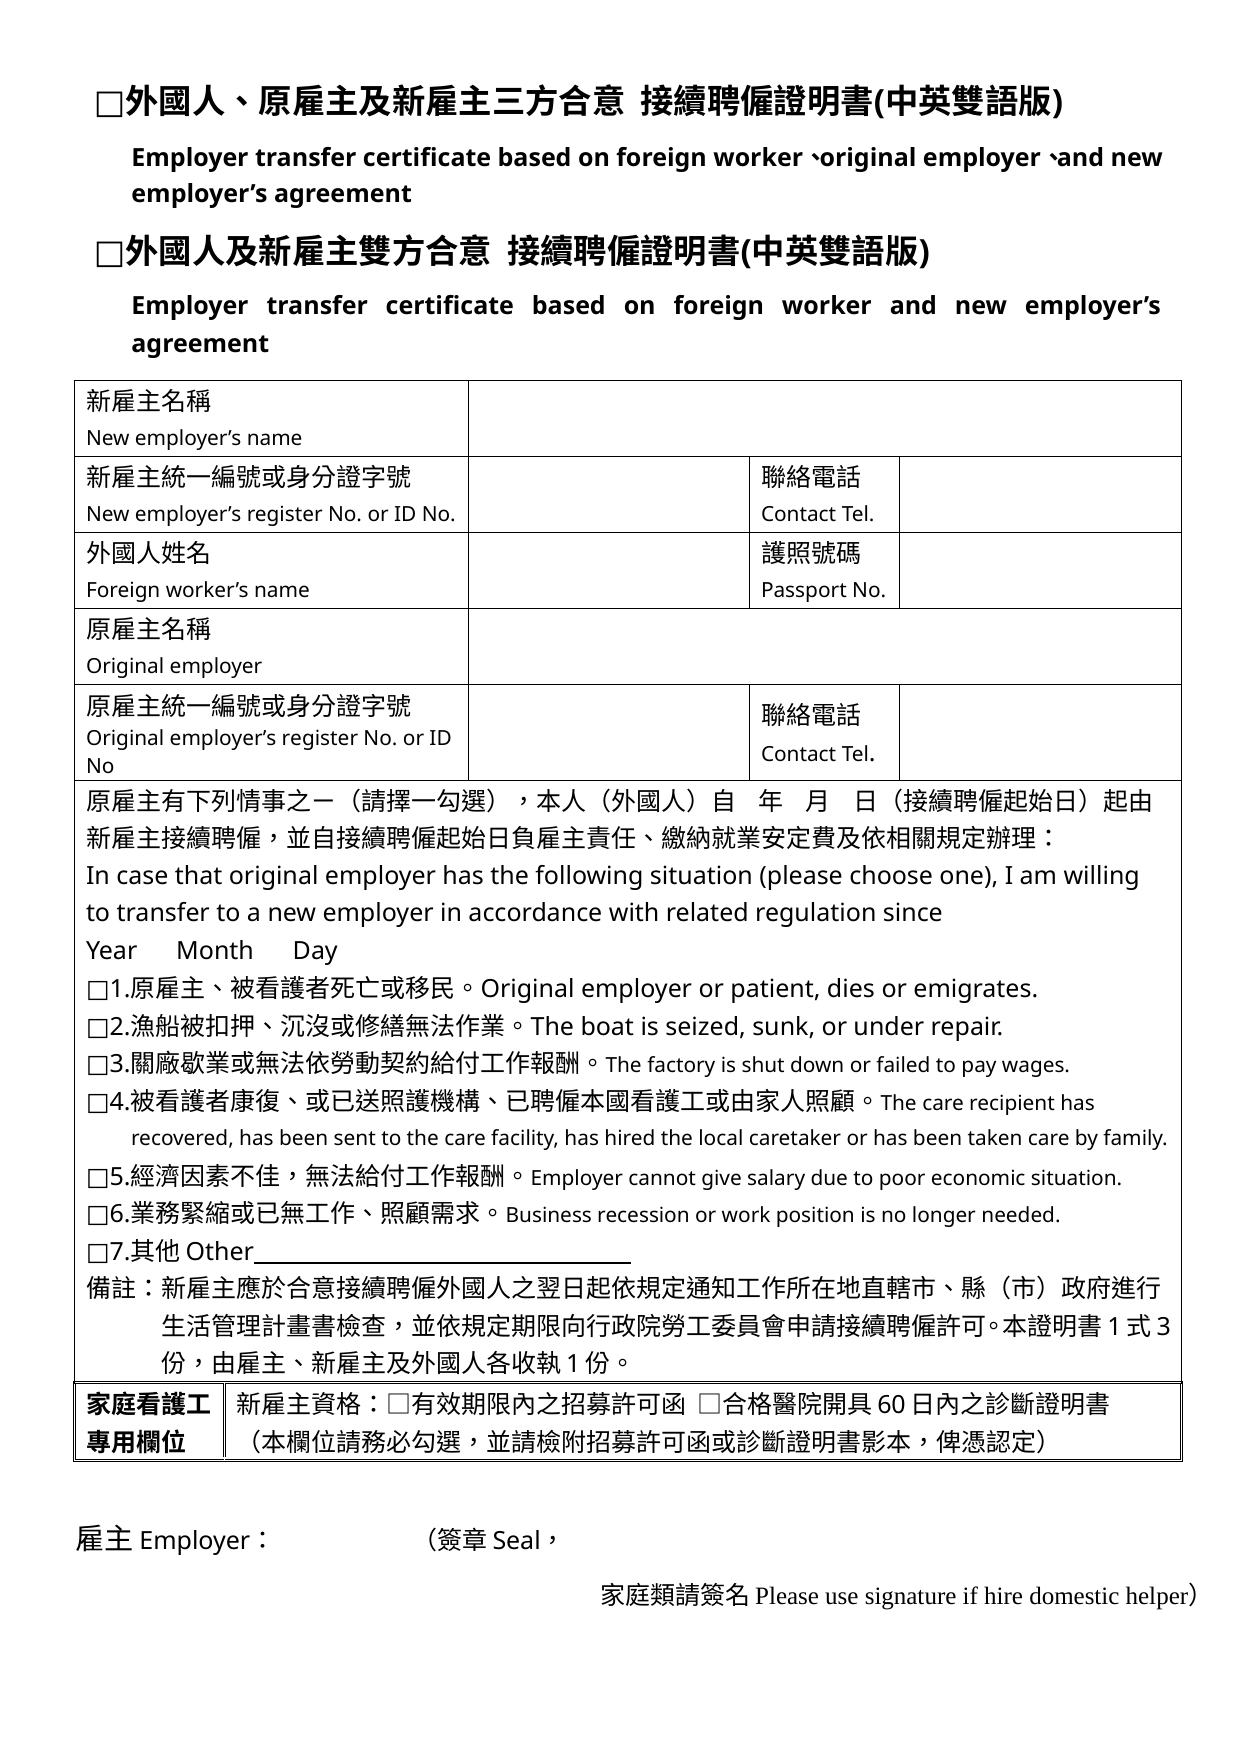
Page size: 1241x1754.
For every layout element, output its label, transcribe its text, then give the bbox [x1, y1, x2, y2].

table_header [469, 381, 1181, 456]
table_cell 新雇主統一編號或身分證字號 New employer’s register No. or ID No. [75, 457, 468, 532]
table_cell [469, 457, 749, 532]
table_cell [469, 609, 1181, 684]
table_cell 原雇主統一編號或身分證字號 Original employer’s register No. or ID No [75, 685, 468, 780]
table_cell 家庭看護工專用欄位 [76, 1384, 224, 1459]
table_cell 原雇主有下列情事之ㄧ（請擇一勾選），本人（外國人）自 年 月 日（接續聘僱起始日）起由新雇主接續聘僱，並自接續聘僱起始日負雇主責任、繳納就業安定費及依相關規定辦理： In case that original employer has the following situation (please choose one), I am willing to transfer to a new employer in accordance with related regulation since Year Month Day □1.原雇主、被看護者死亡或移民。Original employer or patient, dies or emigrates. □2.漁船被扣押、沉沒或修繕無法作業。The boat is seized, sunk, or under repair. □3.關廠歇業或無法依勞動契約給付工作報酬。The factory is shut down or failed to pay wages. □4.被看護者康復、或已送照護機構、已聘僱本國看護工或由家人照顧。The care recipient has recovered, has been sent to the care facility, has hired the local caretaker or has been taken care by family. □5.經濟因素不佳，無法給付工作報酬。Employer cannot give salary due to poor economic situation. □6.業務緊縮或已無工作、照顧需求。Business recession or work position is no longer needed. □7.其他Other 備註：新雇主應於合意接續聘僱外國人之翌日起依規定通知工作所在地直轄市、縣（市）政府進行生活管理計畫書檢查，並依規定期限向行政院勞工委員會申請接續聘僱許可。本證明書1式3份，由雇主、新雇主及外國人各收執1份。 [75, 781, 1181, 1381]
text □外國人、原雇主及新雇主三方合意 接續聘僱證明書(中英雙語版) [94, 61, 1181, 136]
table_cell 護照號碼 Passport No. [750, 533, 899, 608]
table_cell 聯絡電話 Contact Tel. [750, 685, 899, 780]
table_cell [900, 533, 1181, 608]
table_cell [900, 685, 1181, 780]
table_cell 外國人姓名 Foreign worker’s name [75, 533, 468, 608]
text □外國人及新雇主雙方合意 接續聘僱證明書(中英雙語版) [94, 211, 1181, 286]
text Employer transfer certificate based on foreign worker and new employer’s agreement [131, 286, 1162, 361]
table_cell 原雇主名稱 Original employer [75, 609, 468, 684]
table_cell [469, 533, 749, 608]
table_cell [900, 457, 1181, 532]
table_header 新雇主名稱 New employer’s name [75, 381, 468, 456]
table_cell 新雇主資格：□有效期限內之招募許可函 □合格醫院開具60日內之診斷證明書 （本欄位請務必勾選，並請檢附招募許可函或診斷證明書影本，俾憑認定） [225, 1384, 1180, 1459]
table_cell 聯絡電話 Contact Tel. [750, 457, 899, 532]
text Employer transfer certificate based on foreign worker、original employer、and new employer’s agreement [131, 136, 1162, 211]
text 家庭類請簽名Please use signature if hire domestic helper） [600, 1574, 1237, 1612]
table_cell [469, 685, 749, 780]
text 雇主Employer： （簽章Seal， [75, 1499, 1237, 1574]
